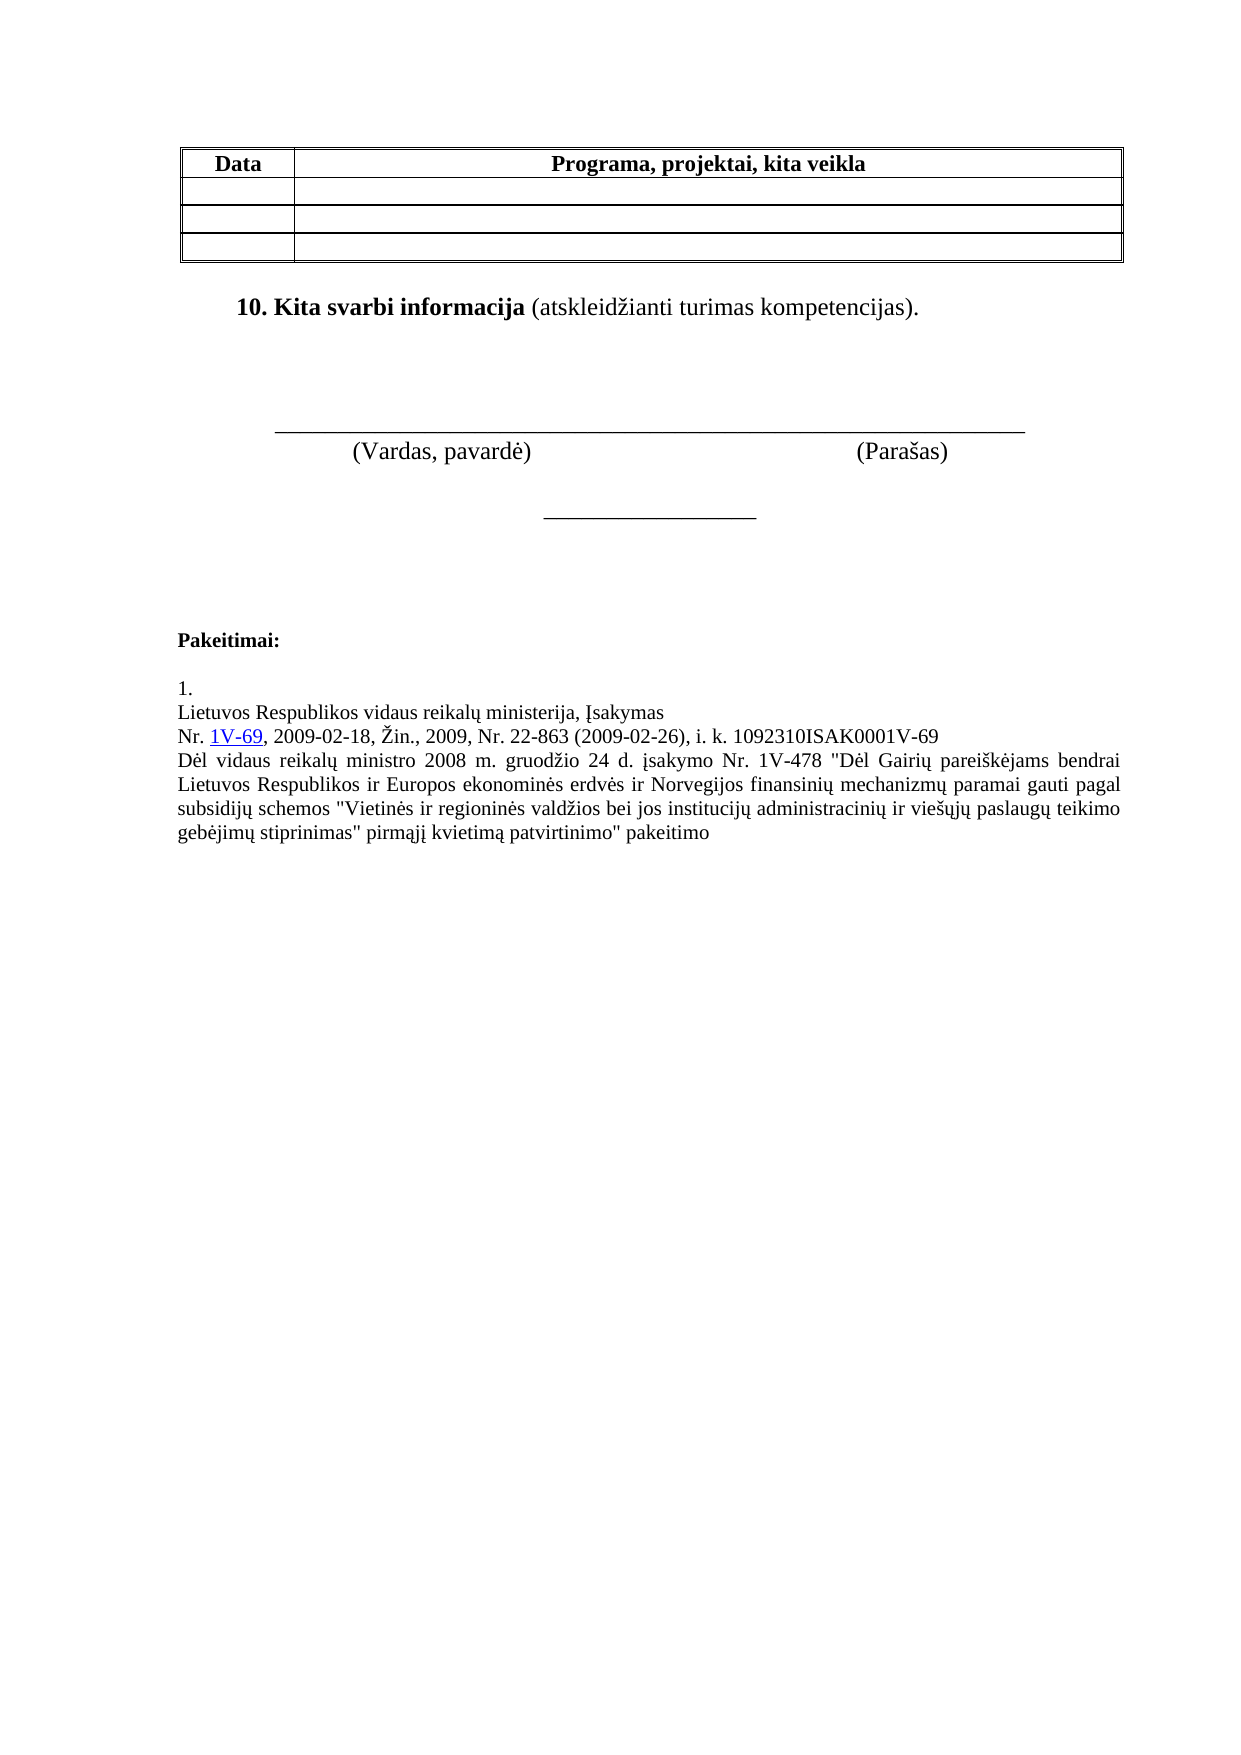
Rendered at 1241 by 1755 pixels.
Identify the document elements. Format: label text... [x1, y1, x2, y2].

text Pakeitimai: [177, 628, 1122, 652]
text ____________________________________________________________ [177, 407, 1122, 436]
text Dėl vidaus reikalų ministro 2008 m. gruodžio 24 d. įsakymo Nr. 1V-478 "Dėl Gairių pareiškėjams bendrai Lietuvos Respublikos ir Europos ekonominės erdvės ir Norvegijos finansinių mechanizmų paramai gauti pagal subsidijų schemos "Vietinės ir regioninės valdžios bei jos institucijų administracinių ir viešųjų paslaugų teikimo gebėjimų stiprinimas" pirmąjį kvietimą patvirtinimo" pakeitimo [177, 748, 1122, 844]
text Lietuvos Respublikos vidaus reikalų ministerija, Įsakymas [177, 700, 1122, 724]
text Nr. 1V-69, 2009-02-18, Žin., 2009, Nr. 22-863 (2009-02-26), i. k. 1092310ISAK0001V-69 [177, 724, 1122, 748]
text (Vardas, pavardė) (Parašas) [352, 436, 1122, 464]
table_cell [295, 206, 1121, 232]
table_cell [183, 206, 294, 232]
table_cell [183, 234, 294, 260]
text _________________ [177, 493, 1122, 522]
table_cell [295, 178, 1121, 204]
text 1. [177, 676, 1122, 700]
table_cell [183, 178, 294, 204]
table_header Programa, projektai, kita veikla [295, 150, 1121, 176]
table_cell [295, 234, 1121, 260]
table_header Data [183, 150, 294, 176]
text 10. Kita svarbi informacija (atskleidžianti turimas kompetencijas). [177, 292, 1122, 321]
